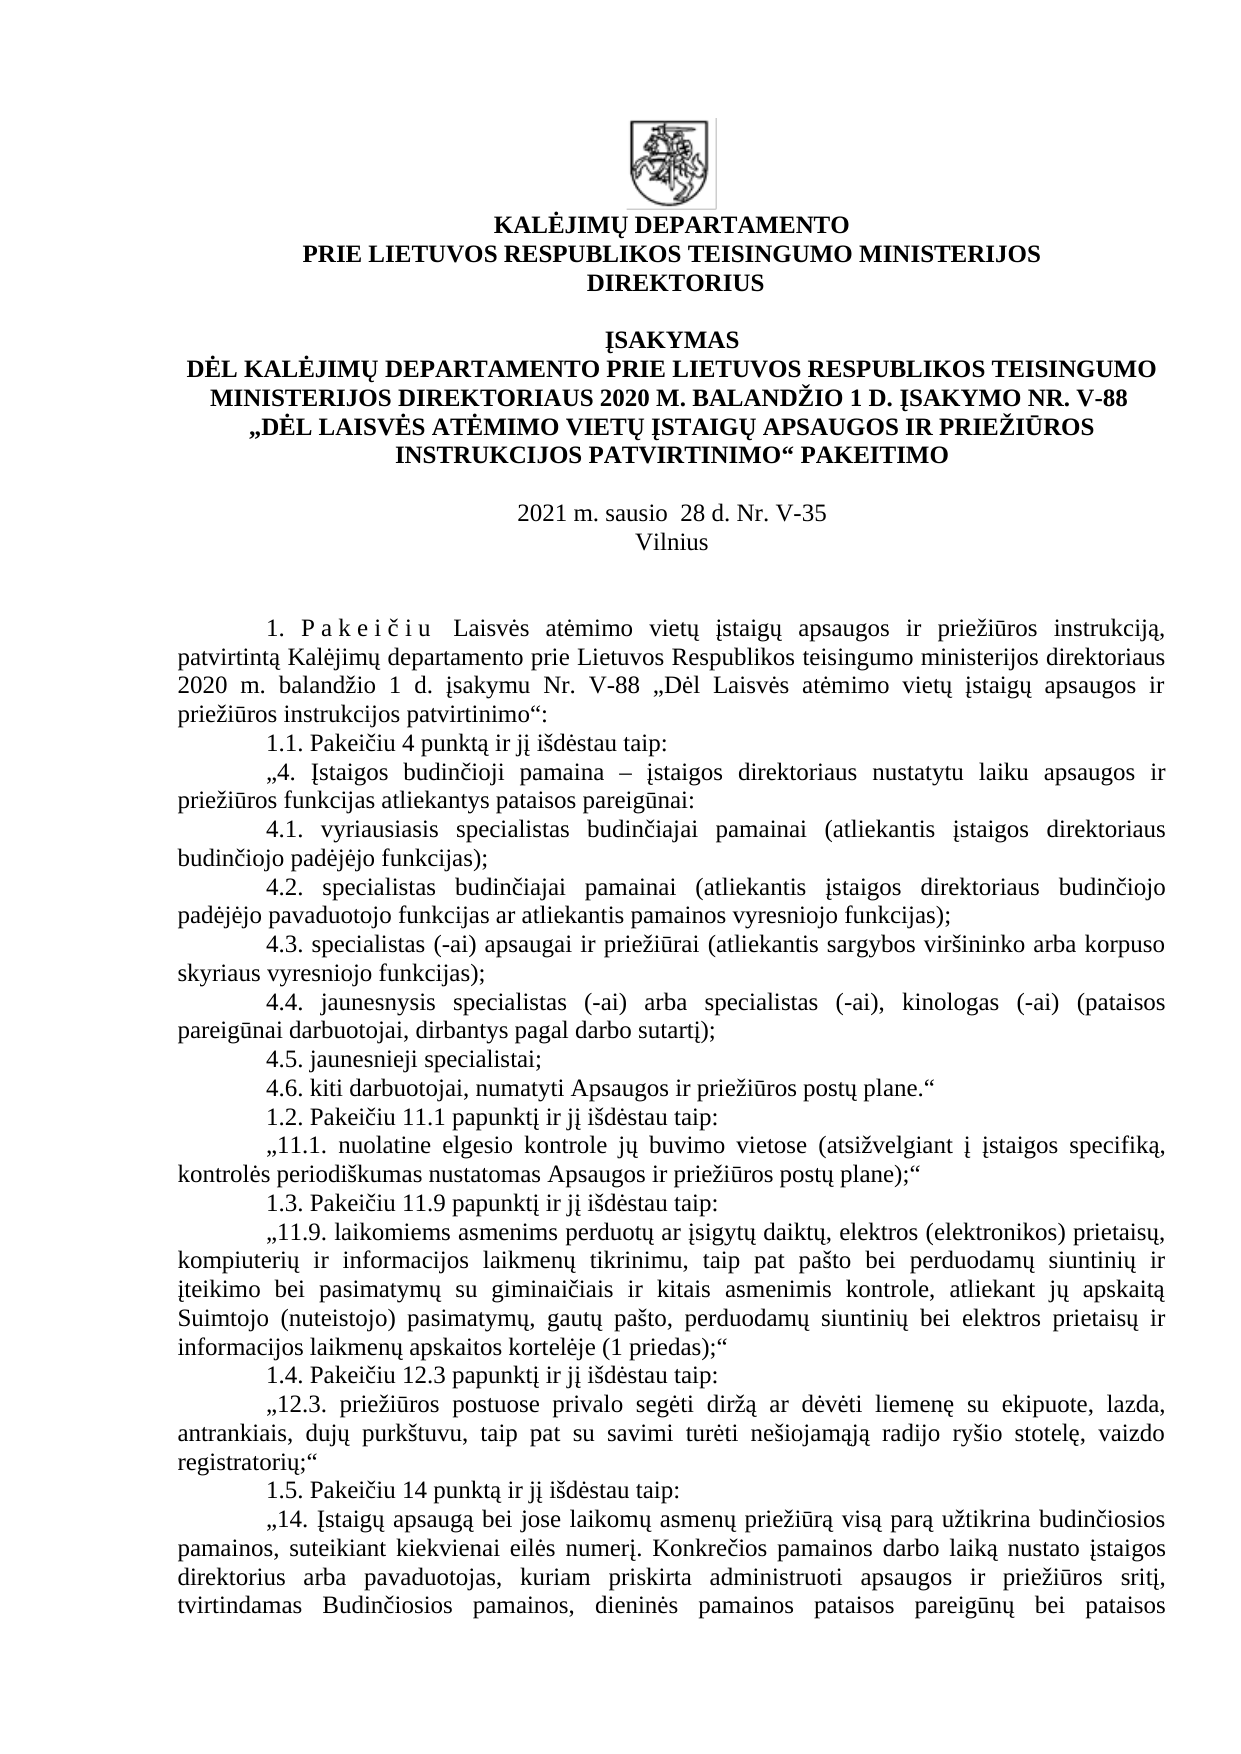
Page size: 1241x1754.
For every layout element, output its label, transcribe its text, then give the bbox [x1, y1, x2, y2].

text „14. Įstaigų apsaugą bei jose laikomų asmenų priežiūrą visą parą užtikrina budinčiosios pamainos, suteikiant kiekvienai eilės numerį. Konkrečios pamainos darbo laiką nustato įstaigos direktorius arba pavaduotojas, kuriam priskirta administruoti apsaugos ir priežiūros sritį, tvirtindamas Budinčiosios pamainos, dieninės pamainos pataisos pareigūnų bei pataisos [177, 1504, 1166, 1619]
text Vilnius [177, 527, 1166, 555]
text 4.5. jaunesnieji specialistai; [177, 1044, 1166, 1073]
text ĮSAKYMAS [177, 325, 1166, 354]
text KALĖJIMŲ DEPARTAMENTO [177, 210, 1166, 239]
text DIREKTORIUS [177, 268, 1166, 297]
text 4.3. specialistas (-ai) apsaugai ir priežiūrai (atliekantis sargybos viršininko arba korpuso skyriaus vyresniojo funkcijas); [177, 929, 1166, 987]
text „DĖL LAISVĖS ATĖMIMO VIETŲ ĮSTAIGŲ APSAUGOS IR PRIEŽIŪROS INSTRUKCIJOS PATVIRTINIMO“ PAKEITIMO [177, 412, 1166, 469]
text „12.3. priežiūros postuose privalo segėti diržą ar dėvėti liemenę su ekipuote, lazda, antrankiais, dujų purkštuvu, taip pat su savimi turėti nešiojamąją radijo ryšio stotelę, vaizdo registratorių;“ [177, 1389, 1166, 1475]
text „4. Įstaigos budinčioji pamaina – įstaigos direktoriaus nustatytu laiku apsaugos ir priežiūros funkcijas atliekantys pataisos pareigūnai: [177, 757, 1166, 814]
text 1.1. Pakeičiu 4 punktą ir jį išdėstau taip: [177, 728, 1166, 757]
text „11.1. nuolatine elgesio kontrole jų buvimo vietose (atsižvelgiant į įstaigos specifiką, kontrolės periodiškumas nustatomas Apsaugos ir priežiūros postų plane);“ [177, 1130, 1166, 1188]
text 4.2. specialistas budinčiajai pamainai (atliekantis įstaigos direktoriaus budinčiojo padėjėjo pavaduotojo funkcijas ar atliekantis pamainos vyresniojo funkcijas); [177, 872, 1166, 929]
text 2021 m. sausio 28 d. Nr. V-35 [177, 498, 1166, 527]
text „11.9. laikomiems asmenims perduotų ar įsigytų daiktų, elektros (elektronikos) prietaisų, kompiuterių ir informacijos laikmenų tikrinimu, taip pat pašto bei perduodamų siuntinių ir įteikimo bei pasimatymų su giminaičiais ir kitais asmenimis kontrole, atliekant jų apskaitą Suimtojo (nuteistojo) pasimatymų, gautų pašto, perduodamų siuntinių bei elektros prietaisų ir informacijos laikmenų apskaitos kortelėje (1 priedas);“ [177, 1217, 1166, 1360]
text 4.6. kiti darbuotojai, numatyti Apsaugos ir priežiūros postų plane.“ [177, 1073, 1166, 1102]
text 1. Pakeičiu Laisvės atėmimo vietų įstaigų apsaugos ir priežiūros instrukciją, patvirtintą Kalėjimų departamento prie Lietuvos Respublikos teisingumo ministerijos direktoriaus 2020 m. balandžio 1 d. įsakymu Nr. V-88 „Dėl Laisvės atėmimo vietų įstaigų apsaugos ir priežiūros instrukcijos patvirtinimo“: [177, 613, 1166, 728]
text DĖL KALĖJIMŲ DEPARTAMENTO PRIE LIETUVOS RESPUBLIKOS TEISINGUMO MINISTERIJOS DIREKTORIAUS 2020 M. BALANDŽIO 1 D. ĮSAKYMO NR. V-88 [177, 354, 1166, 412]
text 1.3. Pakeičiu 11.9 papunktį ir jį išdėstau taip: [177, 1188, 1166, 1217]
text 1.4. Pakeičiu 12.3 papunktį ir jį išdėstau taip: [177, 1360, 1166, 1389]
text PRIE LIETUVOS RESPUBLIKOS TEISINGUMO MINISTERIJOS [177, 239, 1166, 268]
text 4.1. vyriausiasis specialistas budinčiajai pamainai (atliekantis įstaigos direktoriaus budinčiojo padėjėjo funkcijas); [177, 814, 1166, 872]
text 1.5. Pakeičiu 14 punktą ir jį išdėstau taip: [177, 1475, 1166, 1504]
text 4.4. jaunesnysis specialistas (-ai) arba specialistas (-ai), kinologas (-ai) (pataisos pareigūnai darbuotojai, dirbantys pagal darbo sutartį); [177, 987, 1166, 1044]
text 1.2. Pakeičiu 11.1 papunktį ir jį išdėstau taip: [177, 1102, 1166, 1130]
